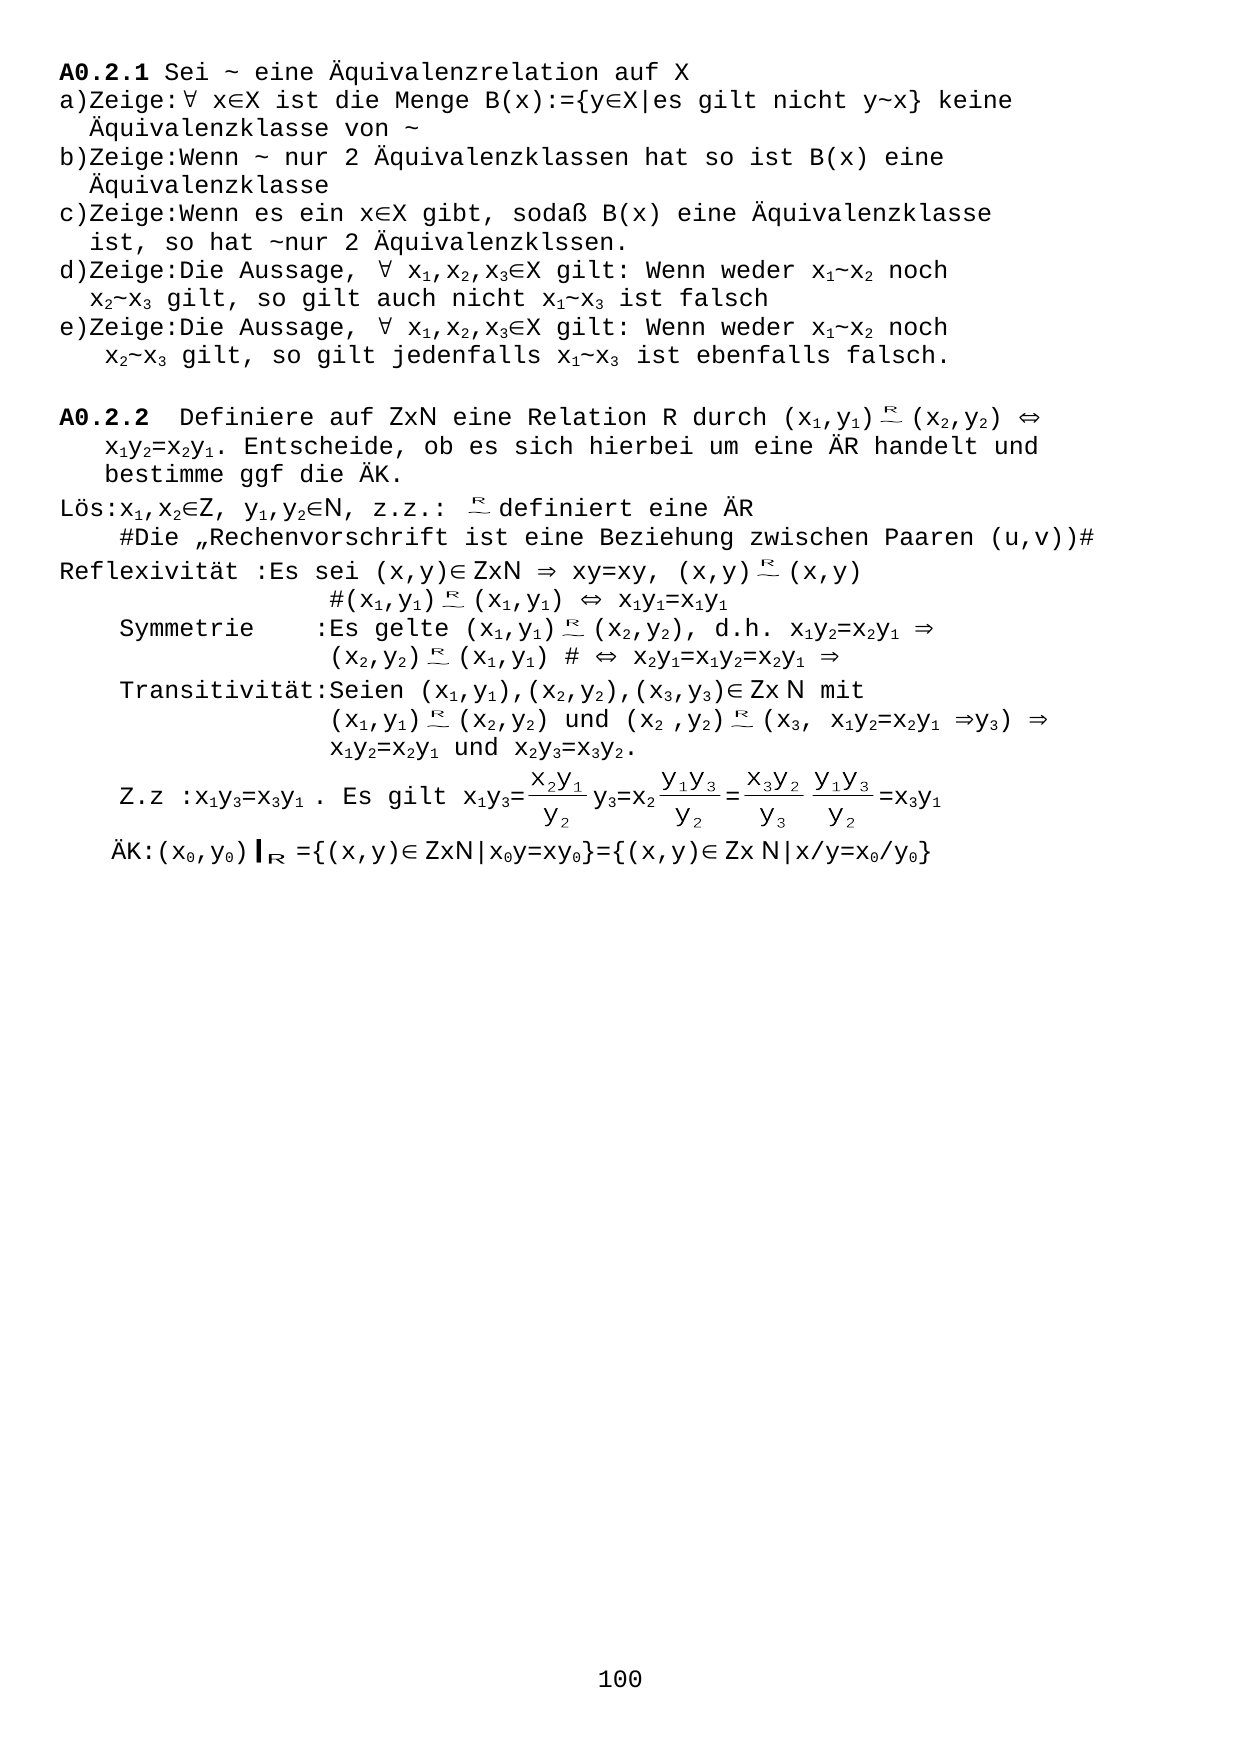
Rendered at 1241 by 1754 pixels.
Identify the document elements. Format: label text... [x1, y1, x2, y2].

text (x2,y2)(x1,y1) #  x2y1=x1y2=x2y1  [59, 643, 1181, 672]
text Äquivalenzklasse von ~ [59, 116, 1181, 144]
text A0.2.1 Sei ~ eine Äquivalenzrelation auf X [59, 59, 1181, 87]
text Lös:x1,x2Z, y1,y2N, z.z.: definiert eine ÄR [59, 490, 1181, 524]
text (x1,y1)(x2,y2) und (x2 ,y2)(x3, x1y2=x2y1 y3)  [59, 706, 1181, 734]
text A0.2.2 Definiere auf ZxN eine Relation R durch (x1,y1)(x2,y2)  [59, 399, 1181, 433]
text e)Zeige:Die Aussage,  x1,x2,x3X gilt: Wenn weder x1~x2 noch [59, 314, 1181, 342]
text bestimme ggf die ÄK. [59, 462, 1181, 490]
text a)Zeige: xX ist die Menge B(x):={yX|es gilt nicht y~x} keine [59, 87, 1181, 116]
text d)Zeige:Die Aussage,  x1,x2,x3X gilt: Wenn weder x1~x2 noch [59, 257, 1181, 286]
text b)Zeige:Wenn ~ nur 2 Äquivalenzklassen hat so ist B(x) eine [59, 144, 1181, 172]
text #Die „Rechenvorschrift ist eine Beziehung zwischen Paaren (u,v))# Reflexivität :Es sei (x,y) ZxN  xy=xy, (x,y)(x,y) [59, 524, 1181, 587]
text Äquivalenzklasse [59, 172, 1181, 201]
text Transitivität:Seien (x1,y1),(x2,y2),(x3,y3) Zx N mit [59, 672, 1181, 706]
text x2~x3 gilt, so gilt jedenfalls x1~x3 ist ebenfalls falsch. [59, 342, 1181, 371]
text c)Zeige:Wenn es ein xX gibt, sodaß B(x) eine Äquivalenzklasse [59, 201, 1181, 229]
text ÄK:(x0,y0)={(x,y) ZxN|x0y=xy0}={(x,y) Zx N|x/y=x0/y0} [59, 833, 1181, 869]
text x1y2=x2y1. Entscheide, ob es sich hierbei um eine ÄR handelt und [59, 433, 1181, 462]
text #(x1,y1)(x1,y1)  x1y1=x1y1 [59, 587, 1181, 615]
text ist, so hat ~nur 2 Äquivalenzklssen. [59, 229, 1181, 257]
text x1y2=x2y1 und x2y3=x3y2. [59, 734, 1181, 763]
text x2~x3 gilt, so gilt auch nicht x1~x3 ist falsch [59, 286, 1181, 314]
text Symmetrie :Es gelte (x1,y1)(x2,y2), d.h. x1y2=x2y1  [59, 615, 1181, 643]
text Z.z :x1y3=x3y1 . Es gilt x1y3=y3=x2==x3y1 [59, 763, 1181, 833]
